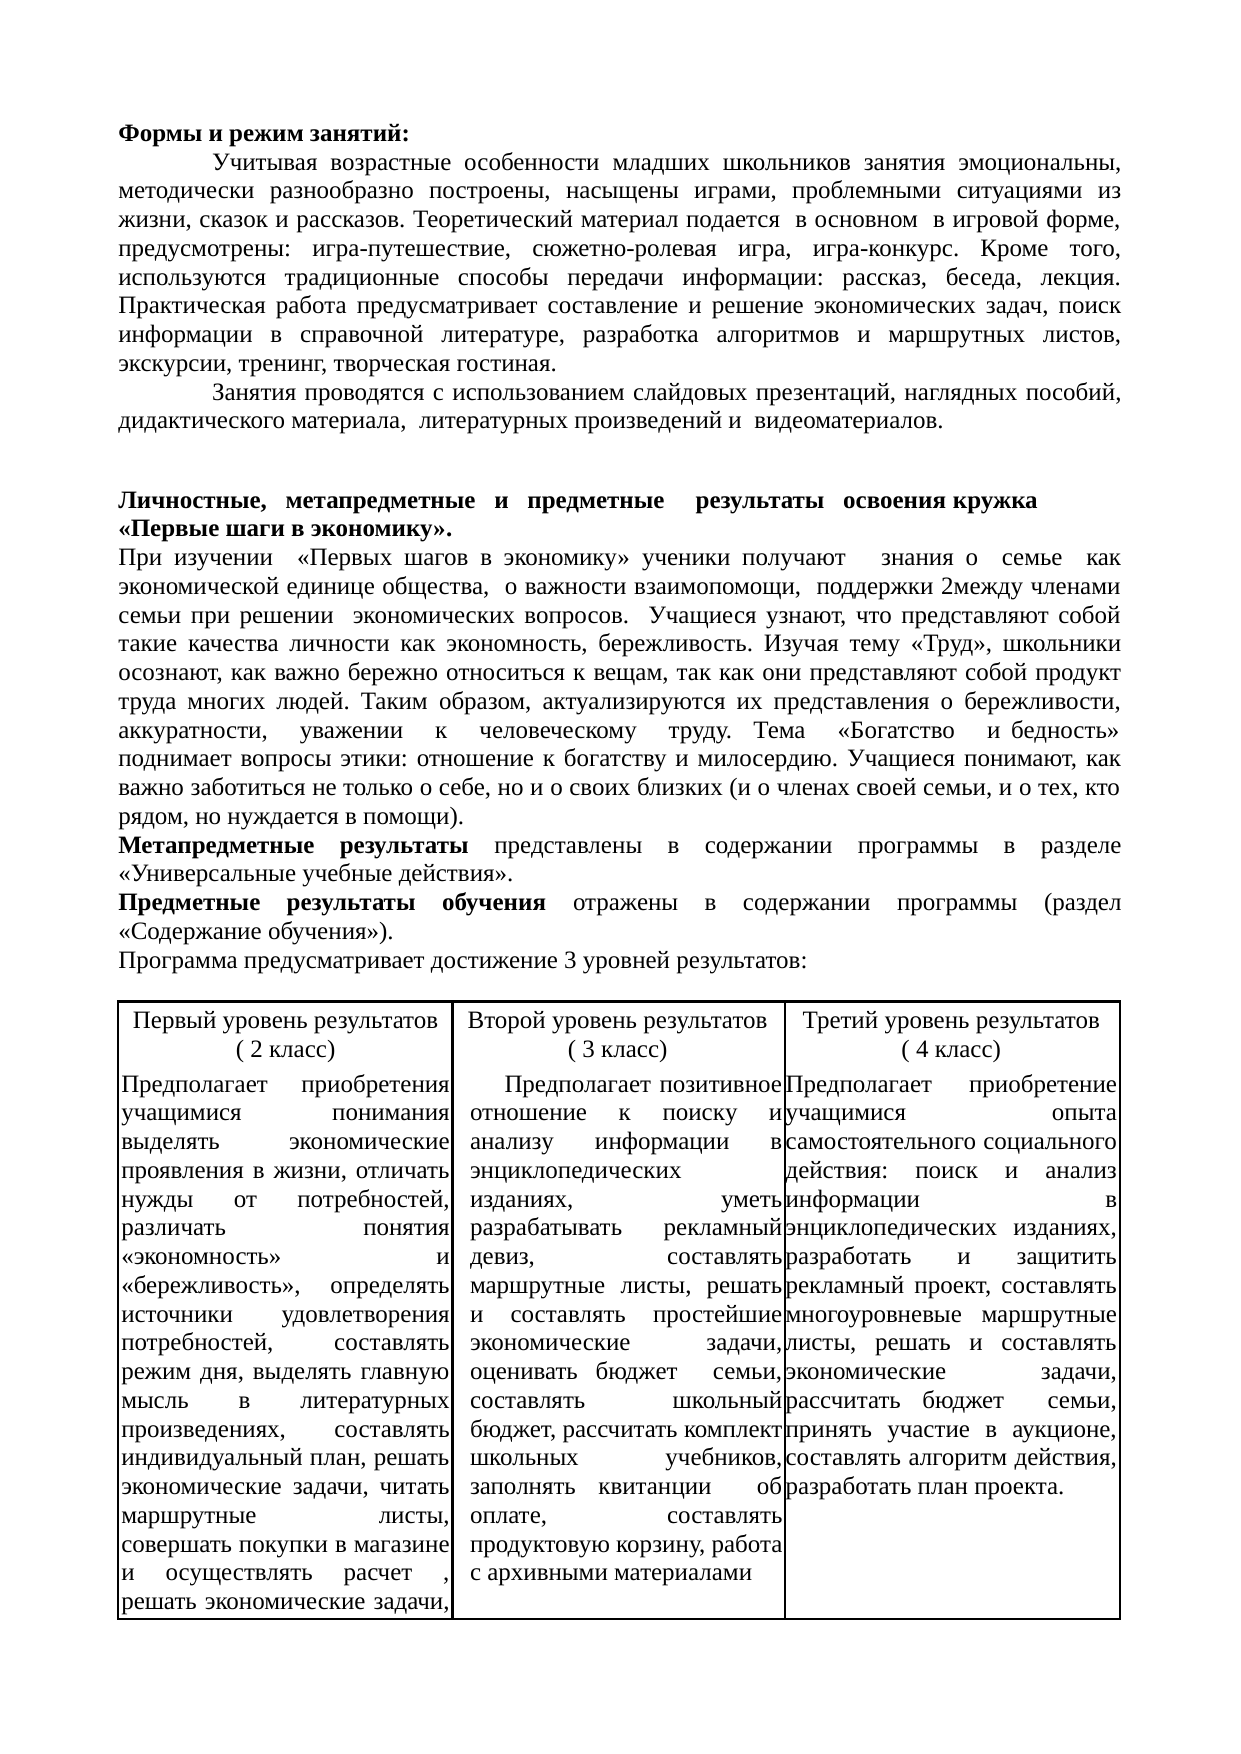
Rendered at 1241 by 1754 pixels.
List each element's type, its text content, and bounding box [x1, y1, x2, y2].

text При изучении «Первых шагов в экономику» ученики получают знания о семье как экономической единице общества, о важности взаимопомощи, поддержки 2между членами семьи при решении экономических вопросов. Учащиеся узнают, что представляют собой такие качества личности как экономность, бережливость. Изучая тему «Труд», школьники осознают, как важно бережно относиться к вещам, так как они представляют собой продукт труда многих людей. Таким образом, актуализируются их представления о бережливости, аккуратности, уважении к человеческому труду. Тема «Богатство и бедность» поднимает вопросы этики: отношение к богатству и милосердию. Учащиеся понимают, как важно заботиться не только о себе, но и о своих близких (и о членах своей семьи, и о тех, кто рядом, но нуждается в помощи). [118, 542, 1122, 830]
text Занятия проводятся с использованием слайдовых презентаций, наглядных пособий, дидактического материала, литературных произведений и видеоматериалов. [118, 377, 1122, 434]
table_header Второй уровень результатов ( 3 класс) [454, 1003, 784, 1066]
table_header Первый уровень результатов ( 2 класс) [119, 1003, 451, 1066]
table_cell Предполагает приобретения учащимися понимания выделять экономические проявления в жизни, отличать нужды от потребностей, различать понятия «экономность» и «бережливость», определять источники удовлетворения потребностей, составлять режим дня, выделять главную мысль в литературных произведениях, составлять индивидуальный план, решать экономические задачи, читать маршрутные листы, совершать покупки в магазине и осуществлять расчет , решать экономические задачи, [119, 1066, 451, 1618]
text Метапредметные результаты представлены в содержании программы в разделе «Универсальные учебные действия». [118, 830, 1122, 887]
table_cell Предполагает позитивное отношение к поиску и анализу информации в энциклопедических изданиях, уметь разрабатывать рекламный девиз, составлять маршрутные листы, решать и составлять простейшие экономические задачи, оценивать бюджет семьи, составлять школьный бюджет, рассчитать комплект школьных учебников, заполнять квитанции об оплате, составлять продуктовую корзину, работа с архивными материалами [454, 1066, 784, 1618]
table_header Третий уровень результатов ( 4 класс) [786, 1003, 1119, 1066]
table_cell Предполагает приобретение учащимися опыта самостоятельного социального действия: поиск и анализ информации в энциклопедических изданиях, разработать и защитить рекламный проект, составлять многоуровневые маршрутные листы, решать и составлять экономические задачи, рассчитать бюджет семьи, принять участие в аукционе, составлять алгоритм действия, разработать план проекта. [786, 1066, 1119, 1618]
text Предметные результаты обучения отражены в содержании программы (раздел «Содержание обучения»). [118, 887, 1122, 945]
text Личностные, метапредметные и предметные результаты освоения кружка «Первые шаги в экономику». [118, 485, 1122, 542]
text Формы и режим занятий: [118, 118, 1122, 147]
text Программа предусматривает достижение 3 уровней результатов: [118, 945, 1122, 973]
text Учитывая возрастные особенности младших школьников занятия эмоциональны, методически разнообразно построены, насыщены играми, проблемными ситуациями из жизни, сказок и рассказов. Теоретический материал подается в основном в игровой форме, предусмотрены: игра-путешествие, сюжетно-ролевая игра, игра-конкурс. Кроме того, используются традиционные способы передачи информации: рассказ, беседа, лекция. Практическая работа предусматривает составление и решение экономических задач, поиск информации в справочной литературе, разработка алгоритмов и маршрутных листов, экскурсии, тренинг, творческая гостиная. [118, 147, 1122, 377]
